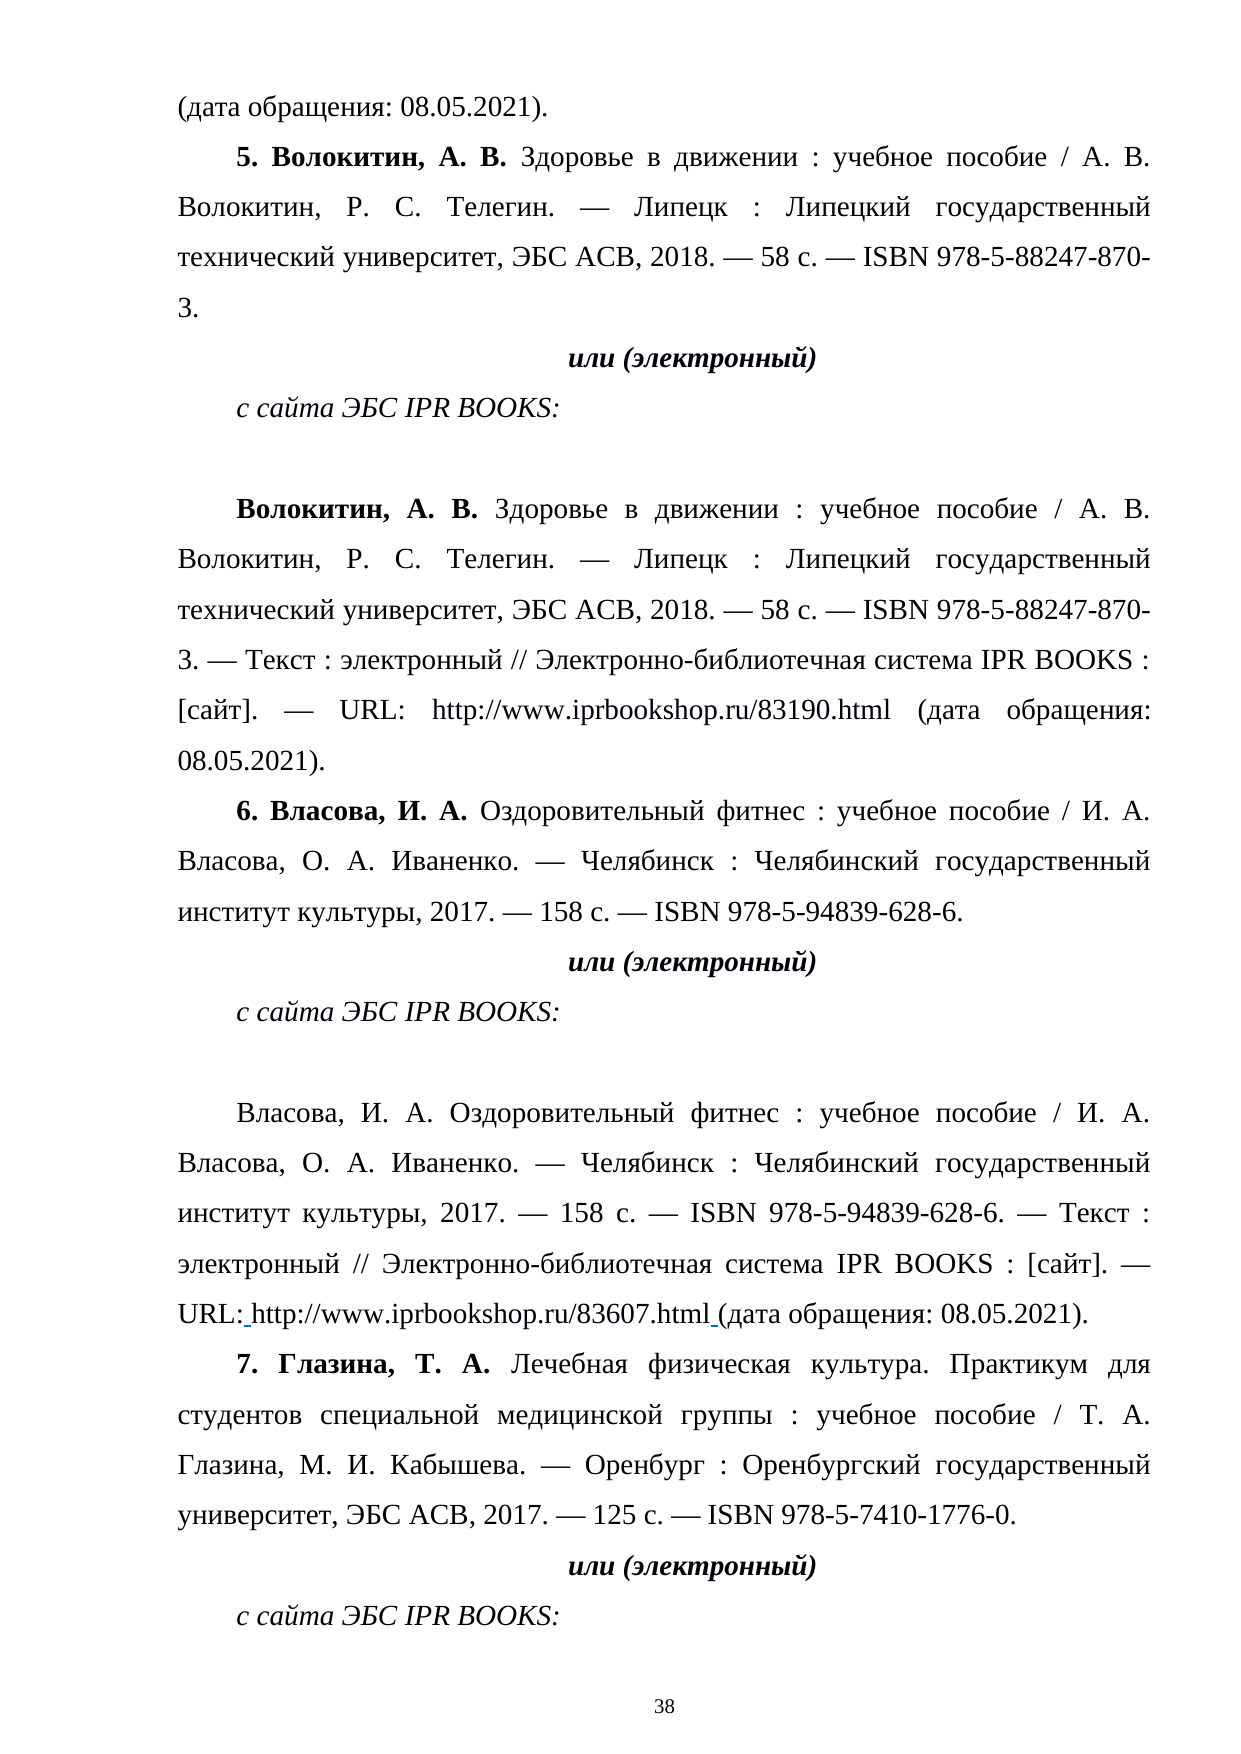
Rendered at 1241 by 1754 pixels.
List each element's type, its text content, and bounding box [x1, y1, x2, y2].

list 7. Глазина, Т. А. Лечебная физическая культура. Практикум для студентов специальной медицинской группы : учебное пособие / Т. А. Глазина, М. И. Кабышева. — Оренбург : Оренбургский государственный университет, ЭБС АСВ, 2017. — 125 c. — ISBN 978-5-7410-1776-0. [177, 1346, 1152, 1531]
list с сайта ЭБС IPR BOOKS: [177, 994, 1152, 1028]
list или (электронный) [177, 340, 1152, 374]
list или (электронный) [177, 944, 1152, 977]
list с сайта ЭБС IPR BOOKS: [177, 1598, 1152, 1632]
text 5. Волокитин, А. В. Здоровье в движении : учебное пособие / А. В. Волокитин, Р. С. Телегин. — Липецк : Липецкий государственный технический университет, ЭБС АСВ, 2018. — 58 c. — ISBN 978-5-88247-870-3. [177, 139, 1152, 323]
text Власова, И. А. Оздоровительный фитнес : учебное пособие / И. А. Власова, О. А. Иваненко. — Челябинск : Челябинский государственный институт культуры, 2017. — 158 c. — ISBN 978-5-94839-628-6. — Текст : электронный // Электронно-библиотечная система IPR BOOKS : [сайт]. — URL: http://www.iprbookshop.ru/83607.html (дата обращения: 08.05.2021). [177, 1095, 1152, 1330]
text Волокитин, А. В. Здоровье в движении : учебное пособие / А. В. Волокитин, Р. С. Телегин. — Липецк : Липецкий государственный технический университет, ЭБС АСВ, 2018. — 58 c. — ISBN 978-5-88247-870-3. — Текст : электронный // Электронно-библиотечная система IPR BOOKS : [сайт]. — URL: http://www.iprbookshop.ru/83190.html (дата обращения: 08.05.2021). [177, 491, 1152, 776]
list с сайта ЭБС IPR BOOKS: [177, 391, 1152, 424]
text (дата обращения: 08.05.2021). [177, 89, 1152, 122]
text 6. Власова, И. А. Оздоровительный фитнес : учебное пособие / И. А. Власова, О. А. Иваненко. — Челябинск : Челябинский государственный институт культуры, 2017. — 158 c. — ISBN 978-5-94839-628-6. [177, 793, 1152, 927]
list или (электронный) [177, 1548, 1152, 1581]
